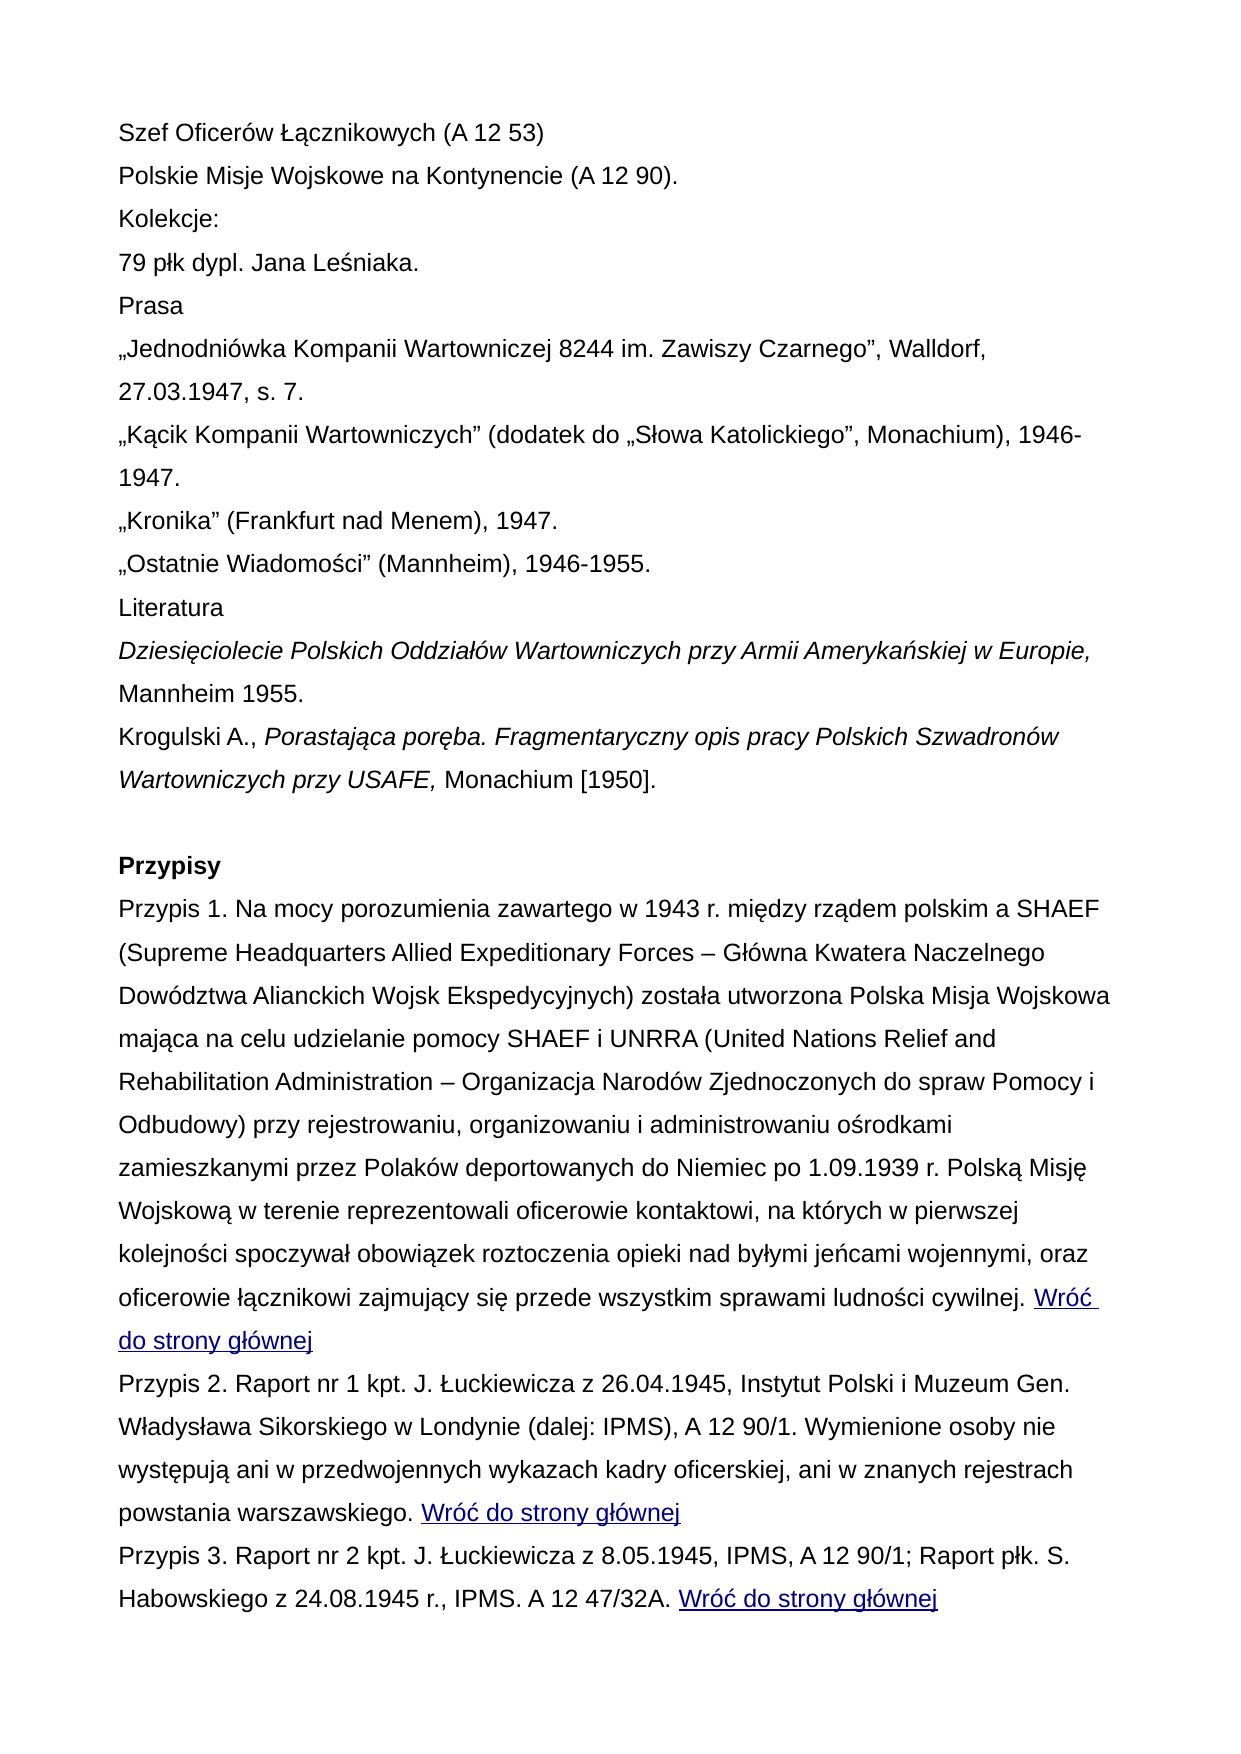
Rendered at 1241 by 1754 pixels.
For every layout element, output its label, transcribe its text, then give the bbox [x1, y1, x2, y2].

text „Jednodniówka Kompanii Wartowniczej 8244 im. Zawiszy Czarnego”, Walldorf, 27.03.1947, s. 7. [118, 334, 1122, 406]
text „Kronika” (Frankfurt nad Menem), 1947. [118, 506, 1122, 535]
text Polskie Misje Wojskowe na Kontynencie (A 12 90). [118, 161, 1122, 190]
text Krogulski A., Porastająca poręba. Fragmentaryczny opis pracy Polskich Szwadronów Wartowniczych przy USAFE, Monachium [1950]. [118, 722, 1122, 794]
text Literatura [118, 592, 1122, 621]
text Przypis 2. Raport nr 1 kpt. J. Łuckiewicza z 26.04.1945, Instytut Polski i Muzeum Gen. Władysława Sikorskiego w Londynie (dalej: IPMS), A 12 90/1. Wymienione osoby nie występują ani w przedwojennych wykazach kadry oficerskiej, ani w znanych rejestrach powstania warszawskiego. Wróć do strony głównej [118, 1369, 1122, 1527]
text Szef Oficerów Łącznikowych (A 12 53) [118, 118, 1122, 147]
text 79 płk dypl. Jana Leśniaka. [118, 247, 1122, 276]
text Kolekcje: [118, 204, 1122, 233]
text Prasa [118, 291, 1122, 319]
text Przypis 1. Na mocy porozumienia zawartego w 1943 r. między rządem polskim a SHAEF (Supreme Headquarters Allied Expeditionary Forces – Główna Kwatera Naczelnego Dowództwa Alianckich Wojsk Ekspedycyjnych) została utworzona Polska Misja Wojskowa mająca na celu udzielanie pomocy SHAEF i UNRRA (United Nations Relief and Rehabilitation Administration – Organizacja Narodów Zjednoczonych do spraw Pomocy i Odbudowy) przy rejestrowaniu, organizowaniu i administrowaniu ośrodkami zamieszkanymi przez Polaków deportowanych do Niemiec po 1.09.1939 r. Polską Misję Wojskową w terenie reprezentowali oficerowie kontaktowi, na których w pierwszej kolejności spoczywał obowiązek roztoczenia opieki nad byłymi jeńcami wojennymi, oraz oficerowie łącznikowi zajmujący się przede wszystkim sprawami ludności cywilnej. Wróć do strony głównej [118, 894, 1122, 1354]
subtitle Przypisy [118, 851, 1122, 880]
text Dziesięciolecie Polskich Oddziałów Wartowniczych przy Armii Amerykańskiej w Europie, Mannheim 1955. [118, 636, 1122, 707]
text Przypis 3. Raport nr 2 kpt. J. Łuckiewicza z 8.05.1945, IPMS, A 12 90/1; Raport płk. S. Habowskiego z 24.08.1945 r., IPMS. A 12 47/32A. Wróć do strony głównej [118, 1541, 1122, 1613]
text „Kącik Kompanii Wartowniczych” (dodatek do „Słowa Katolickiego”, Monachium), 1946-1947. [118, 420, 1122, 492]
text „Ostatnie Wiadomości” (Mannheim), 1946-1955. [118, 549, 1122, 578]
